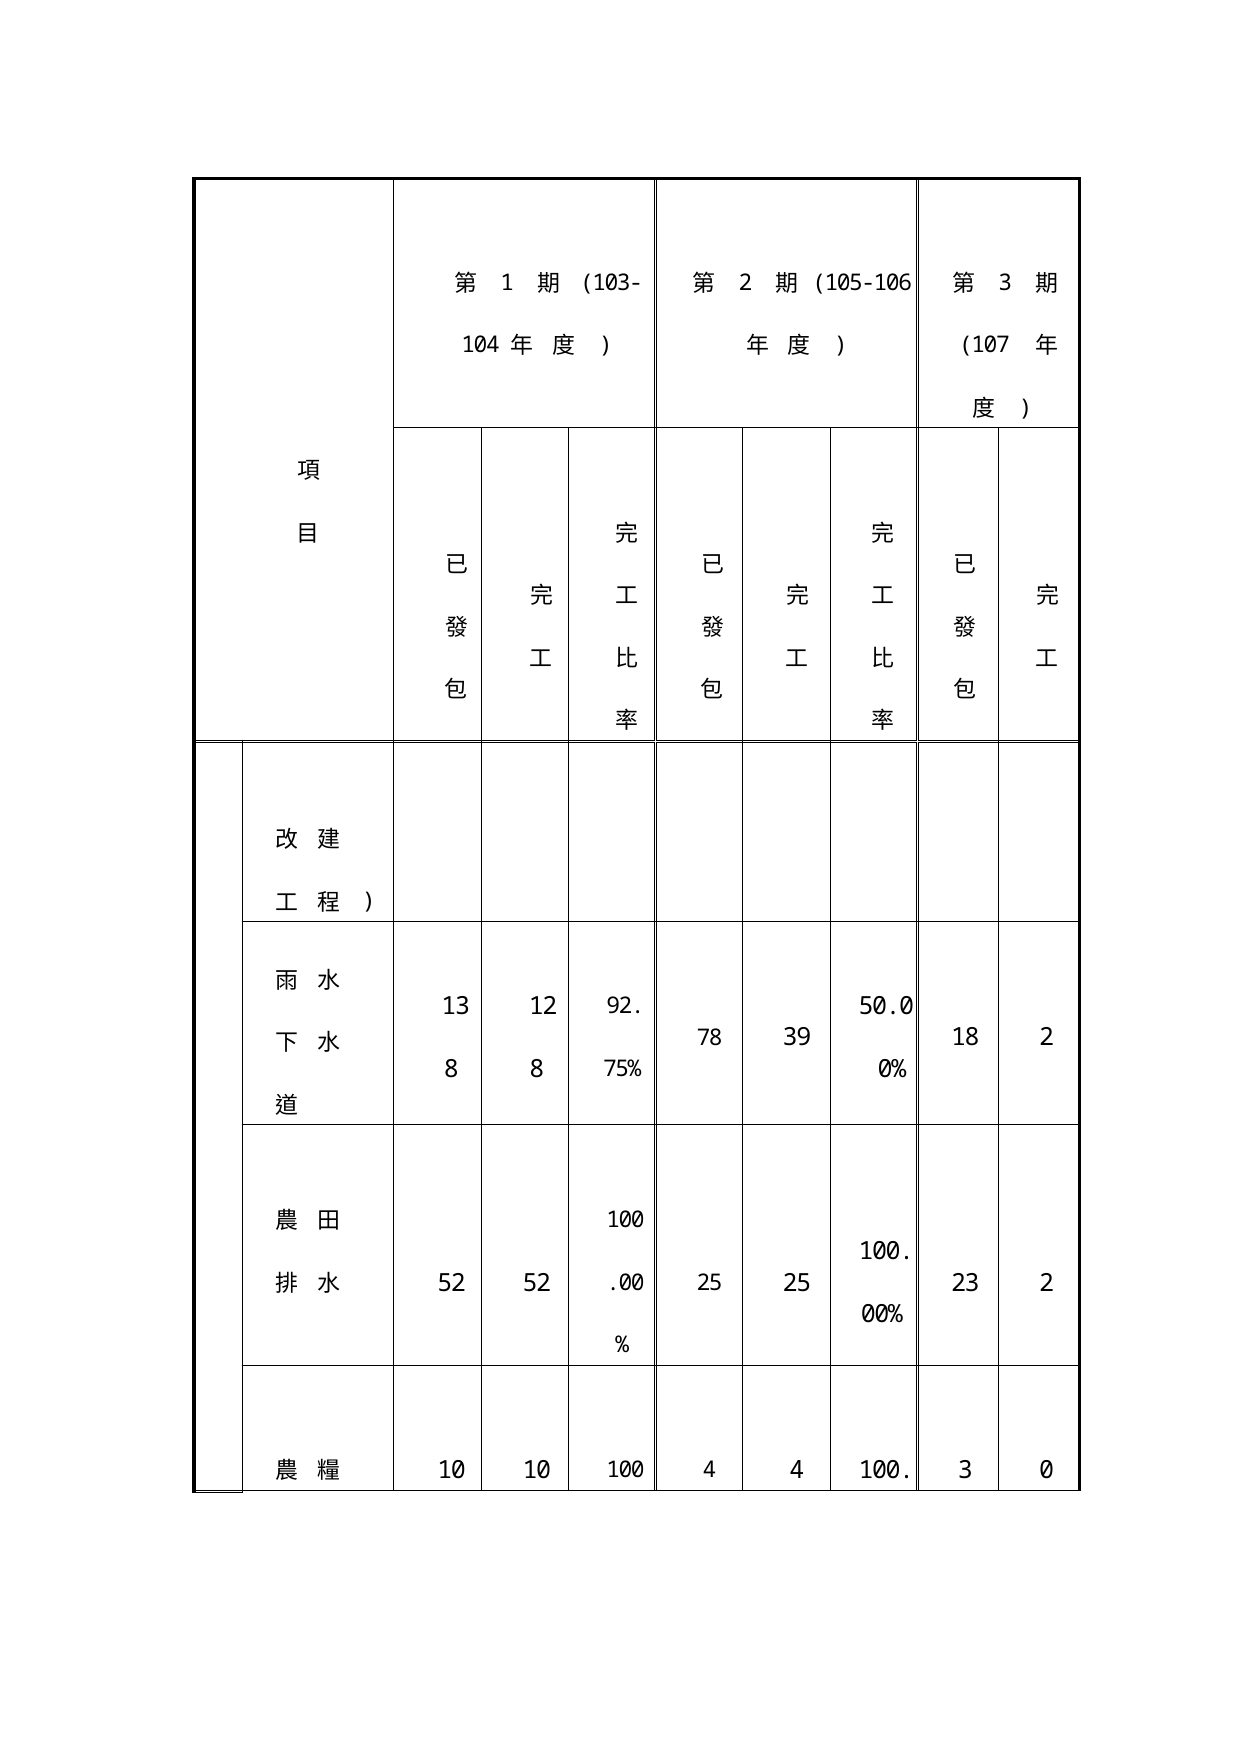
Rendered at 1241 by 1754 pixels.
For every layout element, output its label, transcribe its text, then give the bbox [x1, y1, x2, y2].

table_cell [657, 743, 742, 921]
table_header 第1期(103-104年度) [394, 180, 654, 427]
table_cell 25 [657, 1125, 742, 1365]
table_cell 23 [919, 1125, 998, 1365]
table_cell 已發包 [394, 428, 481, 740]
table_cell 完工比率 [569, 428, 654, 740]
table_cell 完工比率 [831, 428, 916, 740]
table_cell [999, 743, 1078, 921]
table_cell 農田排水 [243, 1125, 393, 1365]
table_cell 已發包 [657, 428, 742, 740]
table_cell 100.00% [569, 1125, 654, 1365]
table_cell [569, 743, 654, 921]
table_cell 已發包 [919, 428, 998, 740]
table_header 第3期(107年度) [919, 180, 1078, 427]
table_cell 2 [999, 922, 1078, 1124]
table_header 第2期(105-106年度) [657, 180, 916, 427]
table_cell 39 [743, 922, 830, 1124]
table_cell 農糧 [243, 1366, 393, 1490]
table_cell 52 [482, 1125, 568, 1365]
table_cell 10 [394, 1366, 481, 1490]
table_cell 治理 工程 [196, 743, 242, 1490]
table_cell [394, 743, 481, 921]
table_cell 雨水下水道 [243, 922, 393, 1124]
table_cell 完工 [999, 428, 1078, 740]
table_cell 3 [919, 1366, 998, 1490]
table_cell 100 [569, 1366, 654, 1490]
table_cell 18 [919, 922, 998, 1124]
table_cell [482, 743, 568, 921]
table_cell 128 [482, 922, 568, 1124]
table_cell [919, 743, 998, 921]
table_cell 完工 [482, 428, 568, 740]
table_cell 25 [743, 1125, 830, 1365]
table_cell [743, 743, 830, 921]
table_cell 4 [743, 1366, 830, 1490]
table_cell 92.75% [569, 922, 654, 1124]
table_cell 0 [999, 1366, 1078, 1490]
table_cell 50.00% [831, 922, 916, 1124]
table_cell 52 [394, 1125, 481, 1365]
table_cell 2 [999, 1125, 1078, 1365]
table_cell 10 [482, 1366, 568, 1490]
table_cell 100.00% [831, 1125, 916, 1365]
table_header 項 目 [196, 180, 393, 740]
table_cell 河川及區域排水(含省道橋樑改建工程) [243, 743, 393, 921]
table_cell 100. [831, 1366, 916, 1490]
table_cell [831, 743, 916, 921]
table_cell 78 [657, 922, 742, 1124]
table_cell 4 [657, 1366, 742, 1490]
table_cell 完工 [743, 428, 830, 740]
table_cell 138 [394, 922, 481, 1124]
